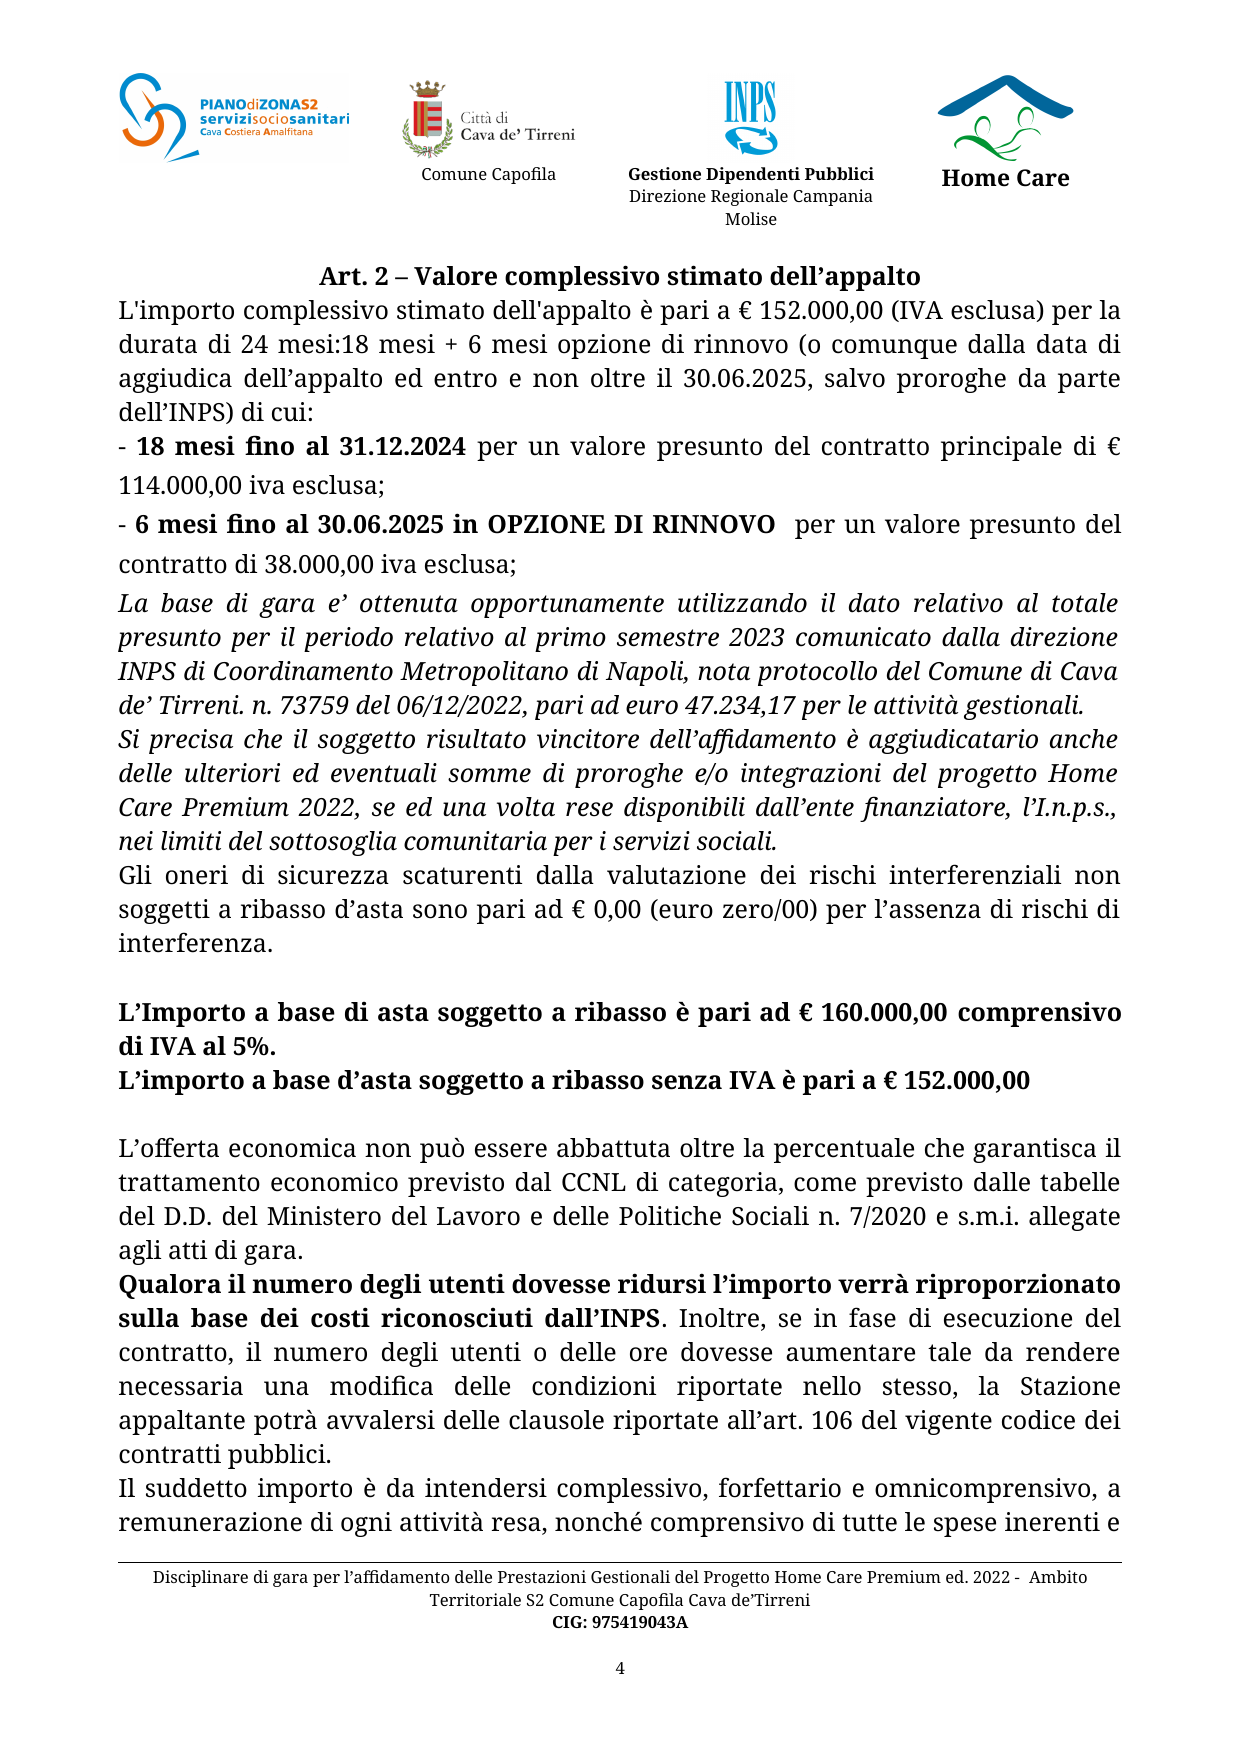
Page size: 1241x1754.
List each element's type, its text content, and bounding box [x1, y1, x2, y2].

text La base di gara e’ ottenuta opportunamente utilizzando il dato relativo al totale presunto per il periodo relativo al primo semestre 2023 comunicato dalla direzione INPS di Coordinamento Metropolitano di Napoli, nota protocollo del Comune di Cava de’ Tirreni. n. 73759 del 06/12/2022, pari ad euro 47.234,17 per le attività gestionali. [118, 585, 1122, 722]
text Gli oneri di sicurezza scaturenti dalla valutazione dei rischi interferenziali non soggetti a ribasso d’asta sono pari ad € 0,00 (euro zero/00) per l’assenza di rischi di interferenza. [118, 858, 1122, 960]
text Si precisa che il soggetto risultato vincitore dell’affidamento è aggiudicatario anche delle ulteriori ed eventuali somme di proroghe e/o integrazioni del progetto Home Care Premium 2022, se ed una volta rese disponibili dall’ente finanziatore, l’I.n.p.s., nei limiti del sottosoglia comunitaria per i servizi sociali. [118, 722, 1122, 858]
text Qualora il numero degli utenti dovesse ridursi l’importo verrà riproporzionato sulla base dei costi riconosciuti dall’INPS. Inoltre, se in fase di esecuzione del contratto, il numero degli utenti o delle ore dovesse aumentare tale da rendere necessaria una modifica delle condizioni riportate nello stesso, la Stazione appaltante potrà avvalersi delle clausole riportate all’art. 106 del vigente codice dei contratti pubblici. [118, 1267, 1122, 1471]
text Art. 2 – Valore complessivo stimato dell’appalto [118, 258, 1122, 292]
text L'importo complessivo stimato dell'appalto è pari a € 152.000,00 (IVA esclusa) per la durata di 24 mesi:18 mesi + 6 mesi opzione di rinnovo (o comunque dalla data di aggiudica dell’appalto ed entro e non oltre il 30.06.2025, salvo proroghe da parte dell’INPS) di cui: [118, 292, 1122, 429]
text L’Importo a base di asta soggetto a ribasso è pari ad € 160.000,00 comprensivo di IVA al 5%. [118, 994, 1122, 1062]
text L’offerta economica non può essere abbattuta oltre la percentuale che garantisca il trattamento economico previsto dal CCNL di categoria, come previsto dalle tabelle del D.D. del Ministero del Lavoro e delle Politiche Sociali n. 7/2020 e s.m.i. allegate agli atti di gara. [118, 1130, 1122, 1267]
text Il suddetto importo è da intendersi complessivo, forfettario e omnicomprensivo, a remunerazione di ogni attività resa, nonché comprensivo di tutte le spese inerenti e [118, 1471, 1122, 1539]
text - 18 mesi fino al 31.12.2024 per un valore presunto del contratto principale di € 114.000,00 iva esclusa; [118, 429, 1122, 502]
text L’importo a base d’asta soggetto a ribasso senza IVA è pari a € 152.000,00 [118, 1062, 1122, 1096]
text - 6 mesi fino al 30.06.2025 in OPZIONE DI RINNOVO per un valore presunto del contratto di 38.000,00 iva esclusa; [118, 507, 1122, 580]
